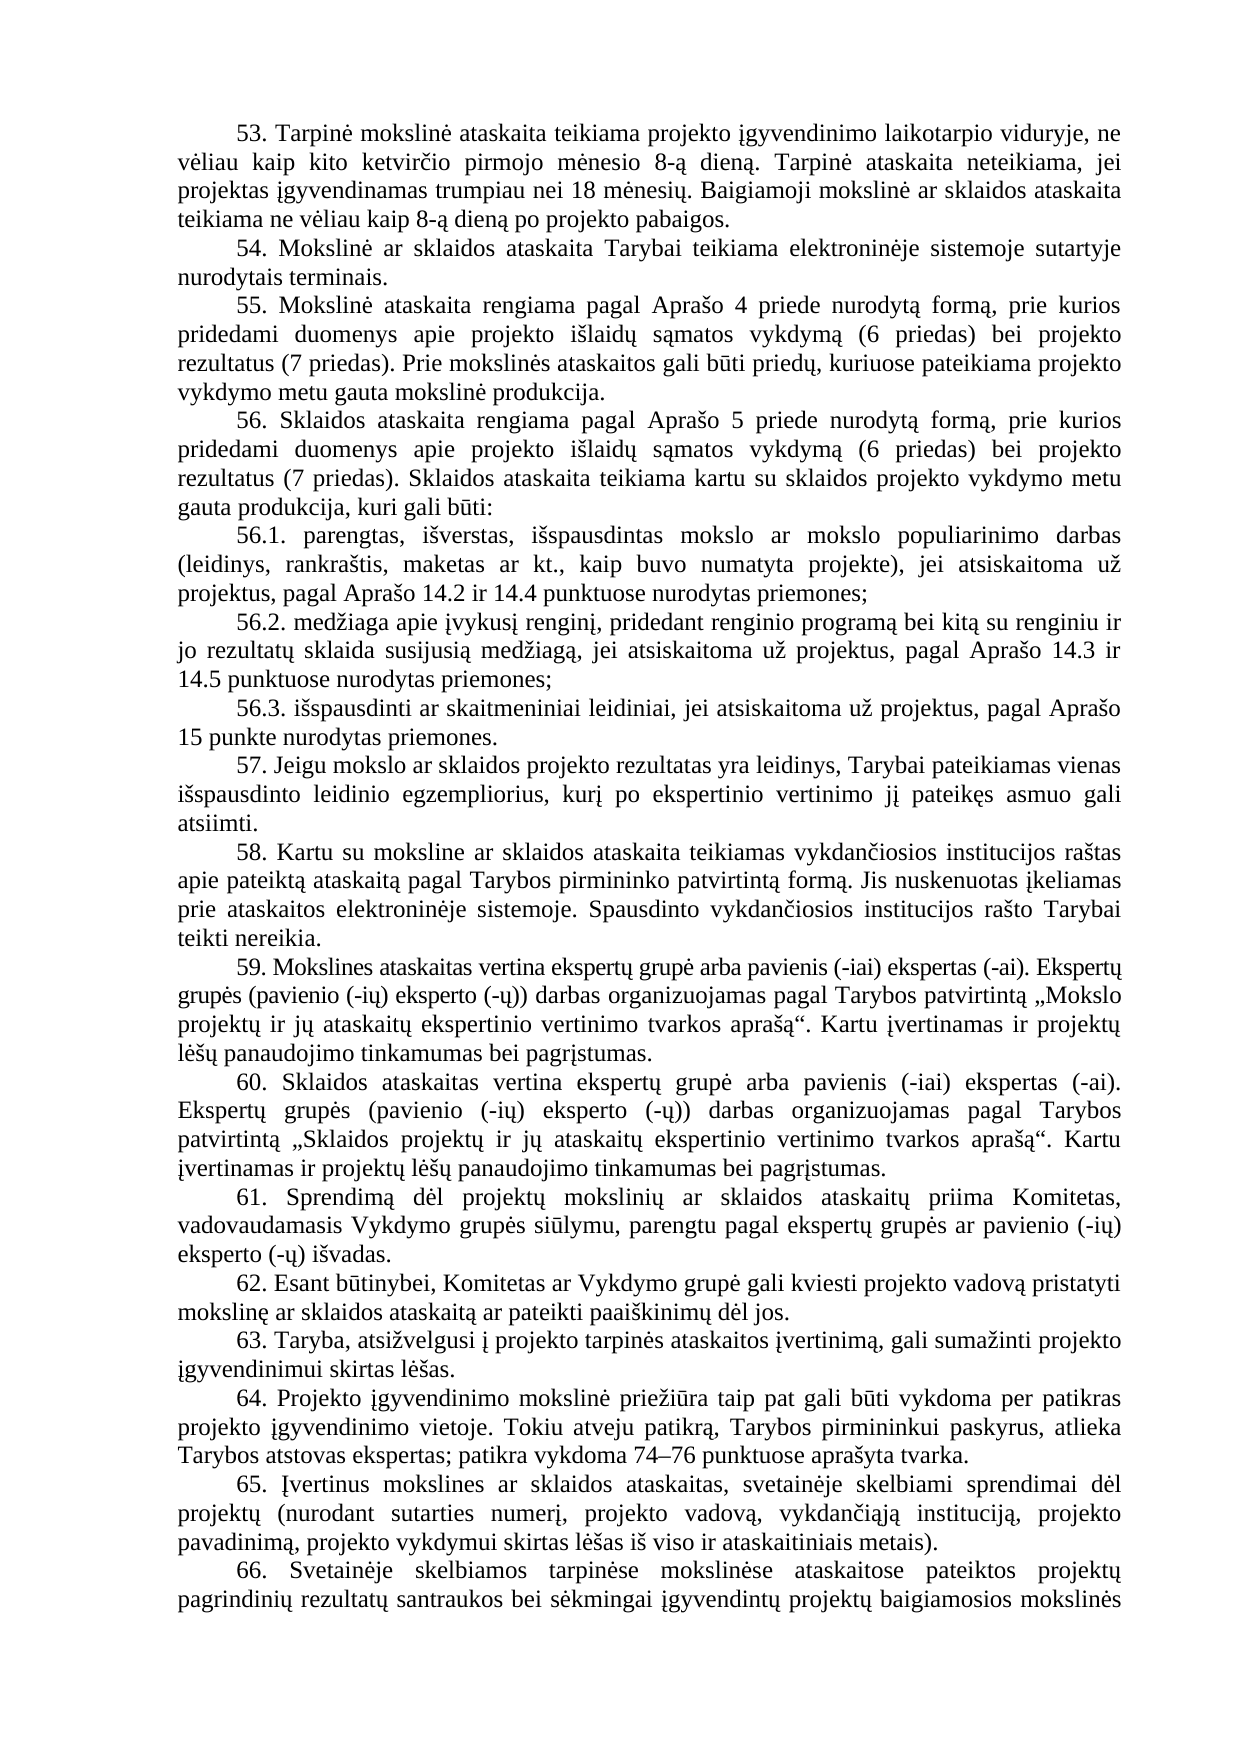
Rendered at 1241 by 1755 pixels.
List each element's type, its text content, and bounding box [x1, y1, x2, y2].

text 61. Sprendimą dėl projektų mokslinių ar sklaidos ataskaitų priima Komitetas, vadovaudamasis Vykdymo grupės siūlymu, parengtu pagal ekspertų grupės ar pavienio (-ių) eksperto (-ų) išvadas. [177, 1182, 1122, 1268]
text 56. Sklaidos ataskaita rengiama pagal Aprašo 5 priede nurodytą formą, prie kurios pridedami duomenys apie projekto išlaidų sąmatos vykdymą (6 priedas) bei projekto rezultatus (7 priedas). Sklaidos ataskaita teikiama kartu su sklaidos projekto vykdymo metu gauta produkcija, kuri gali būti: [177, 406, 1122, 521]
text 62. Esant būtinybei, Komitetas ar Vykdymo grupė gali kviesti projekto vadovą pristatyti mokslinę ar sklaidos ataskaitą ar pateikti paaiškinimų dėl jos. [177, 1268, 1122, 1326]
text 56.2. medžiaga apie įvykusį renginį, pridedant renginio programą bei kitą su renginiu ir jo rezultatų sklaida susijusią medžiagą, jei atsiskaitoma už projektus, pagal Aprašo 14.3 ir 14.5 punktuose nurodytas priemones; [177, 607, 1122, 693]
text 56.1. parengtas, išverstas, išspausdintas mokslo ar mokslo populiarinimo darbas (leidinys, rankraštis, maketas ar kt., kaip buvo numatyta projekte), jei atsiskaitoma už projektus, pagal Aprašo 14.2 ir 14.4 punktuose nurodytas priemones; [177, 521, 1122, 607]
text 65. Įvertinus mokslines ar sklaidos ataskaitas, svetainėje skelbiami sprendimai dėl projektų (nurodant sutarties numerį, projekto vadovą, vykdančiąją instituciją, projekto pavadinimą, projekto vykdymui skirtas lėšas iš viso ir ataskaitiniais metais). [177, 1469, 1122, 1556]
text 56.3. išspausdinti ar skaitmeniniai leidiniai, jei atsiskaitoma už projektus, pagal Aprašo 15 punkte nurodytas priemones. [177, 693, 1122, 751]
text 60. Sklaidos ataskaitas vertina ekspertų grupė arba pavienis (-iai) ekspertas (-ai). Ekspertų grupės (pavienio (-ių) eksperto (-ų)) darbas organizuojamas pagal Tarybos patvirtintą „Sklaidos projektų ir jų ataskaitų ekspertinio vertinimo tvarkos aprašą“. Kartu įvertinamas ir projektų lėšų panaudojimo tinkamumas bei pagrįstumas. [177, 1067, 1122, 1182]
text 53. Tarpinė mokslinė ataskaita teikiama projekto įgyvendinimo laikotarpio viduryje, ne vėliau kaip kito ketvirčio pirmojo mėnesio 8-ą dieną. Tarpinė ataskaita neteikiama, jei projektas įgyvendinamas trumpiau nei 18 mėnesių. Baigiamoji mokslinė ar sklaidos ataskaita teikiama ne vėliau kaip 8-ą dieną po projekto pabaigos. [177, 118, 1122, 233]
text 63. Taryba, atsižvelgusi į projekto tarpinės ataskaitos įvertinimą, gali sumažinti projekto įgyvendinimui skirtas lėšas. [177, 1326, 1122, 1383]
text 59. Mokslines ataskaitas vertina ekspertų grupė arba pavienis (-iai) ekspertas (-ai). Ekspertų grupės (pavienio (-ių) eksperto (-ų)) darbas organizuojamas pagal Tarybos patvirtintą „Mokslo projektų ir jų ataskaitų ekspertinio vertinimo tvarkos aprašą“. Kartu įvertinamas ir projektų lėšų panaudojimo tinkamumas bei pagrįstumas. [177, 952, 1122, 1067]
text 54. Mokslinė ar sklaidos ataskaita Tarybai teikiama elektroninėje sistemoje sutartyje nurodytais terminais. [177, 233, 1122, 291]
text 58. Kartu su moksline ar sklaidos ataskaita teikiamas vykdančiosios institucijos raštas apie pateiktą ataskaitą pagal Tarybos pirmininko patvirtintą formą. Jis nuskenuotas įkeliamas prie ataskaitos elektroninėje sistemoje. Spausdinto vykdančiosios institucijos rašto Tarybai teikti nereikia. [177, 837, 1122, 952]
text 55. Mokslinė ataskaita rengiama pagal Aprašo 4 priede nurodytą formą, prie kurios pridedami duomenys apie projekto išlaidų sąmatos vykdymą (6 priedas) bei projekto rezultatus (7 priedas). Prie mokslinės ataskaitos gali būti priedų, kuriuose pateikiama projekto vykdymo metu gauta mokslinė produkcija. [177, 291, 1122, 406]
text 66. Svetainėje skelbiamos tarpinėse mokslinėse ataskaitose pateiktos projektų pagrindinių rezultatų santraukos bei sėkmingai įgyvendintų projektų baigiamosios mokslinės [177, 1556, 1122, 1613]
text 64. Projekto įgyvendinimo mokslinė priežiūra taip pat gali būti vykdoma per patikras projekto įgyvendinimo vietoje. Tokiu atveju patikrą, Tarybos pirmininkui paskyrus, atlieka Tarybos atstovas ekspertas; patikra vykdoma 74–76 punktuose aprašyta tvarka. [177, 1383, 1122, 1469]
text 57. Jeigu mokslo ar sklaidos projekto rezultatas yra leidinys, Tarybai pateikiamas vienas išspausdinto leidinio egzempliorius, kurį po ekspertinio vertinimo jį pateikęs asmuo gali atsiimti. [177, 751, 1122, 837]
